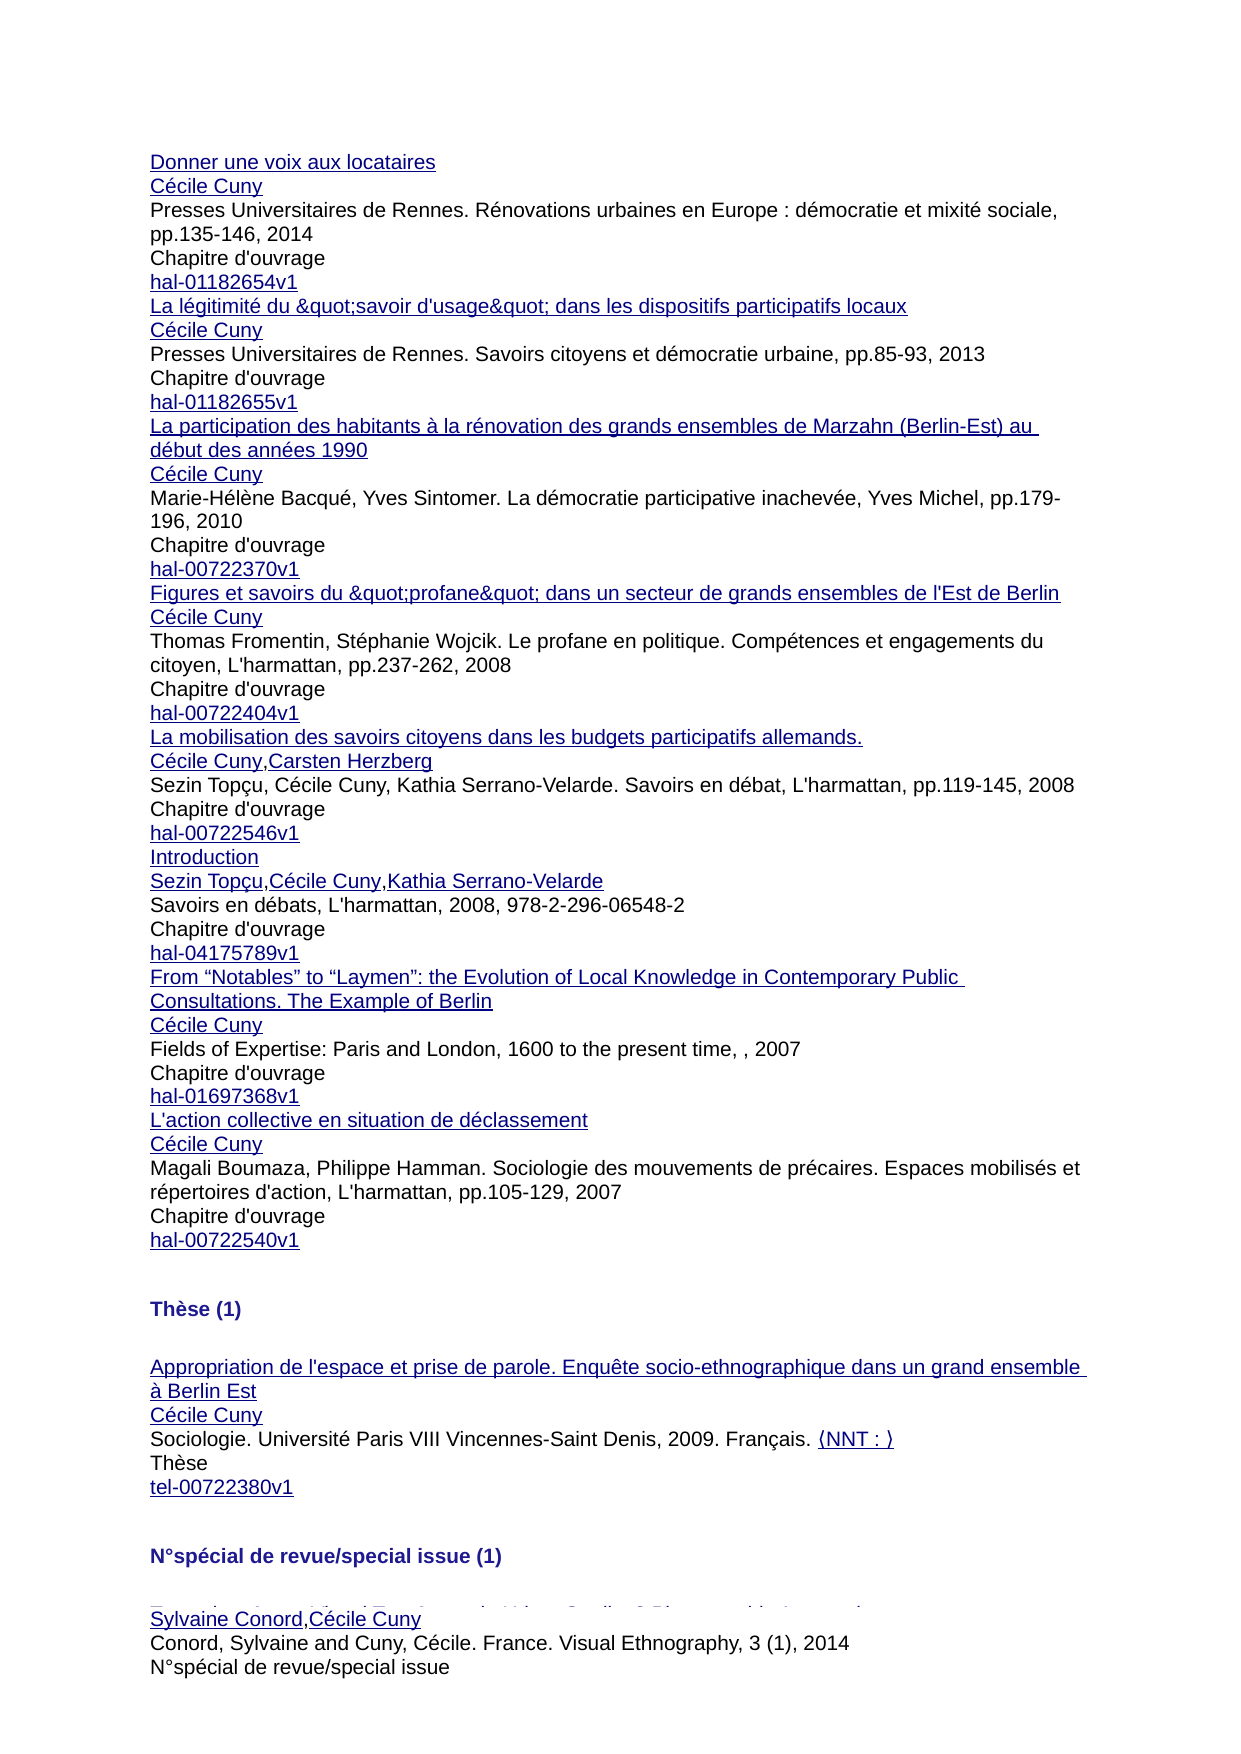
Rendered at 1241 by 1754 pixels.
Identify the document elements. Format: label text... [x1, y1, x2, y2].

table_cell L'action collective en situation de déclassement Cécile Cuny Magali Boumaza, Philippe Hamman. Sociologie des mouvements de précaires. Espaces mobilisés et répertoires d'action, L'harmattan, pp.105-129, 2007 Chapitre d'ouvrage hal-00722540v1 [150, 1108, 1090, 1252]
table_header Appropriation de l'espace et prise de parole. Enquête socio-ethnographique dans un grand ensemble à Berlin Est Cécile Cuny Sociologie. Université Paris VIII Vincennes-Saint Denis, 2009. Français. ⟨NNT : ⟩ Thèse tel-00722380v1 [150, 1355, 1090, 1499]
table_cell Introduction Sezin Topçu,Cécile Cuny,Kathia Serrano-Velarde Savoirs en débats, L'harmattan, 2008, 978-2-296-06548-2 Chapitre d'ouvrage hal-04175789v1 [150, 845, 1090, 964]
table_header Towards a &quot;Visual Turn&quot; in Urban Studies? Photographic Approaches Sylvaine Conord,Cécile Cuny Conord, Sylvaine and Cuny, Cécile. France. Visual Ethnography, 3 (1), 2014 N°spécial de revue/special issue hal-01640170v1 [150, 1602, 1090, 1679]
table_cell La légitimité du &quot;savoir d'usage&quot; dans les dispositifs participatifs locaux Cécile Cuny Presses Universitaires de Rennes. Savoirs citoyens et démocratie urbaine, pp.85-93, 2013 Chapitre d'ouvrage hal-01182655v1 [150, 294, 1090, 413]
subtitle N°spécial de revue/special issue (1) [150, 1544, 1090, 1568]
subtitle Thèse (1) [150, 1297, 1090, 1321]
table_cell Donner une voix aux locataires Cécile Cuny Presses Universitaires de Rennes. Rénovations urbaines en Europe : démocratie et mixité sociale, pp.135-146, 2014 Chapitre d'ouvrage hal-01182654v1 [150, 150, 1090, 294]
table_cell From “Notables” to “Laymen”: the Evolution of Local Knowledge in Contemporary Public Consultations. The Example of Berlin Cécile Cuny Fields of Expertise: Paris and London, 1600 to the present time, , 2007 Chapitre d'ouvrage hal-01697368v1 [150, 965, 1090, 1108]
table_cell La mobilisation des savoirs citoyens dans les budgets participatifs allemands. Cécile Cuny,Carsten Herzberg Sezin Topçu, Cécile Cuny, Kathia Serrano-Velarde. Savoirs en débat, L'harmattan, pp.119-145, 2008 Chapitre d'ouvrage hal-00722546v1 [150, 725, 1090, 845]
table_cell Figures et savoirs du &quot;profane&quot; dans un secteur de grands ensembles de l'Est de Berlin Cécile Cuny Thomas Fromentin, Stéphanie Wojcik. Le profane en politique. Compétences et engagements du citoyen, L'harmattan, pp.237-262, 2008 Chapitre d'ouvrage hal-00722404v1 [150, 581, 1090, 725]
table_cell La participation des habitants à la rénovation des grands ensembles de Marzahn (Berlin-Est) au début des années 1990 Cécile Cuny Marie-Hélène Bacqué, Yves Sintomer. La démocratie participative inachevée, Yves Michel, pp.179-196, 2010 Chapitre d'ouvrage hal-00722370v1 [150, 414, 1090, 581]
